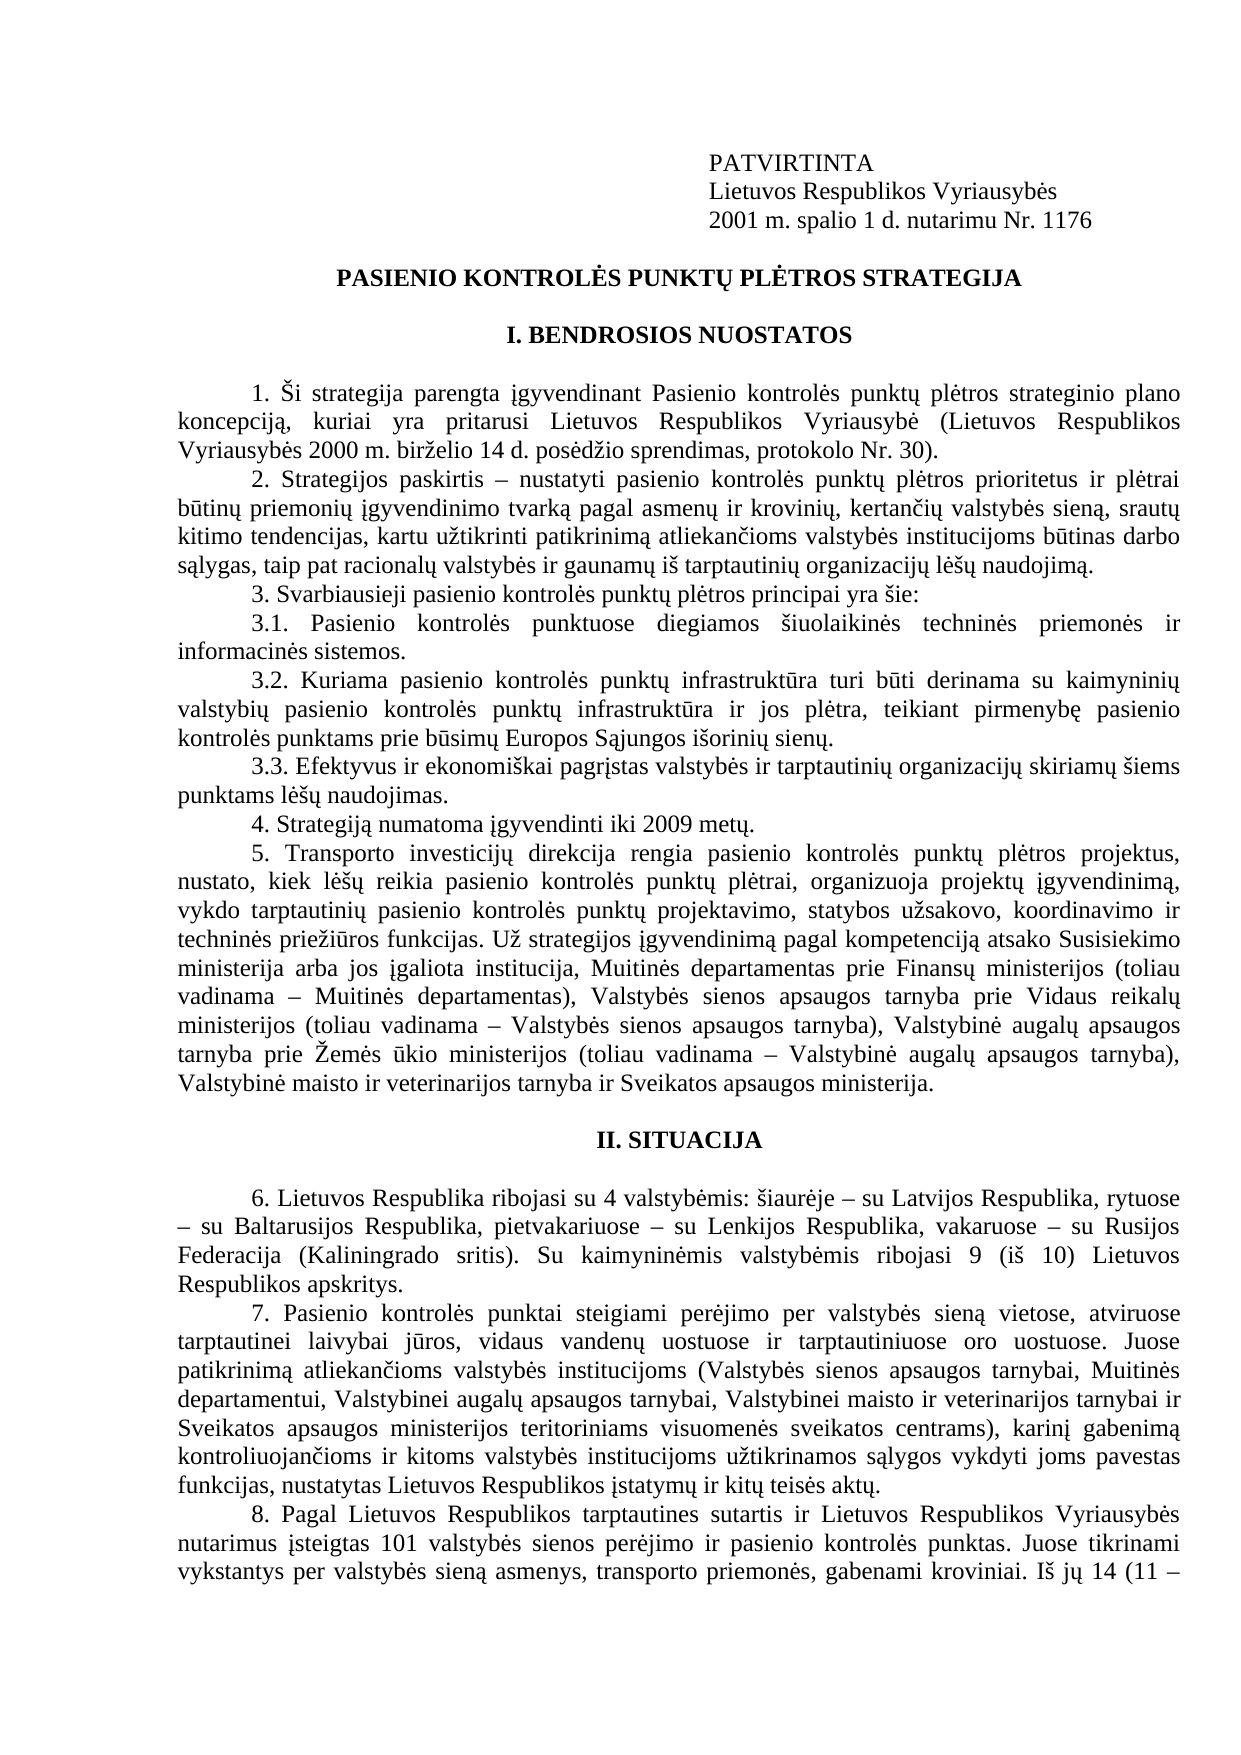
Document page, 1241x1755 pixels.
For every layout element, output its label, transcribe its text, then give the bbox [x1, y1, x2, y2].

text Lietuvos Respublikos Vyriausybės [177, 176, 1181, 205]
text 1. Ši strategija parengta įgyvendinant Pasienio kontrolės punktų plėtros strateginio plano koncepciją, kuriai yra pritarusi Lietuvos Respublikos Vyriausybė (Lietuvos Respublikos Vyriausybės 2000 m. birželio 14 d. posėdžio sprendimas, protokolo Nr. 30). [177, 378, 1181, 464]
text 3. Svarbiausieji pasienio kontrolės punktų plėtros principai yra šie: [177, 579, 1181, 608]
text II. SITUACIJA [177, 1125, 1181, 1154]
text 4. Strategiją numatoma įgyvendinti iki 2009 metų. [177, 809, 1181, 838]
text 2. Strategijos paskirtis – nustatyti pasienio kontrolės punktų plėtros prioritetus ir plėtrai būtinų priemonių įgyvendinimo tvarką pagal asmenų ir krovinių, kertančių valstybės sieną, srautų kitimo tendencijas, kartu užtikrinti patikrinimą atliekančioms valstybės institucijoms būtinas darbo sąlygas, taip pat racionalų valstybės ir gaunamų iš tarptautinių organizacijų lėšų naudojimą. [177, 464, 1181, 579]
text I. BENDROSIOS NUOSTATOS [177, 320, 1181, 349]
text 3.2. Kuriama pasienio kontrolės punktų infrastruktūra turi būti derinama su kaimyninių valstybių pasienio kontrolės punktų infrastruktūra ir jos plėtra, teikiant pirmenybę pasienio kontrolės punktams prie būsimų Europos Sąjungos išorinių sienų. [177, 665, 1181, 751]
text PASIENIO KONTROLĖS PUNKTŲ PLĖTROS STRATEGIJA [177, 263, 1181, 291]
text 6. Lietuvos Respublika ribojasi su 4 valstybėmis: šiaurėje – su Latvijos Respublika, rytuose – su Baltarusijos Respublika, pietvakariuose – su Lenkijos Respublika, vakaruose – su Rusijos Federacija (Kaliningrado sritis). Su kaimyninėmis valstybėmis ribojasi 9 (iš 10) Lietuvos Respublikos apskritys. [177, 1183, 1181, 1298]
text 3.3. Efektyvus ir ekonomiškai pagrįstas valstybės ir tarptautinių organizacijų skiriamų šiems punktams lėšų naudojimas. [177, 751, 1181, 809]
text 5. Transporto investicijų direkcija rengia pasienio kontrolės punktų plėtros projektus, nustato, kiek lėšų reikia pasienio kontrolės punktų plėtrai, organizuoja projektų įgyvendinimą, vykdo tarptautinių pasienio kontrolės punktų projektavimo, statybos užsakovo, koordinavimo ir techninės priežiūros funkcijas. Už strategijos įgyvendinimą pagal kompetenciją atsako Susisiekimo ministerija arba jos įgaliota institucija, Muitinės departamentas prie Finansų ministerijos (toliau vadinama – Muitinės departamentas), Valstybės sienos apsaugos tarnyba prie Vidaus reikalų ministerijos (toliau vadinama – Valstybės sienos apsaugos tarnyba), Valstybinė augalų apsaugos tarnyba prie Žemės ūkio ministerijos (toliau vadinama – Valstybinė augalų apsaugos tarnyba), Valstybinė maisto ir veterinarijos tarnyba ir Sveikatos apsaugos ministerija. [177, 838, 1181, 1096]
text 3.1. Pasienio kontrolės punktuose diegiamos šiuolaikinės techninės priemonės ir informacinės sistemos. [177, 608, 1181, 665]
text 8. Pagal Lietuvos Respublikos tarptautines sutartis ir Lietuvos Respublikos Vyriausybės nutarimus įsteigtas 101 valstybės sienos perėjimo ir pasienio kontrolės punktas. Juose tikrinami vykstantys per valstybės sieną asmenys, transporto priemonės, gabenami kroviniai. Iš jų 14 (11 – [177, 1499, 1181, 1585]
text PATVIRTINTA [177, 148, 1181, 176]
text 7. Pasienio kontrolės punktai steigiami perėjimo per valstybės sieną vietose, atviruose tarptautinei laivybai jūros, vidaus vandenų uostuose ir tarptautiniuose oro uostuose. Juose patikrinimą atliekančioms valstybės institucijoms (Valstybės sienos apsaugos tarnybai, Muitinės departamentui, Valstybinei augalų apsaugos tarnybai, Valstybinei maisto ir veterinarijos tarnybai ir Sveikatos apsaugos ministerijos teritoriniams visuomenės sveikatos centrams), karinį gabenimą kontroliuojančioms ir kitoms valstybės institucijoms užtikrinamos sąlygos vykdyti joms pavestas funkcijas, nustatytas Lietuvos Respublikos įstatymų ir kitų teisės aktų. [177, 1298, 1181, 1499]
text 2001 m. spalio 1 d. nutarimu Nr. 1176 [177, 205, 1181, 234]
